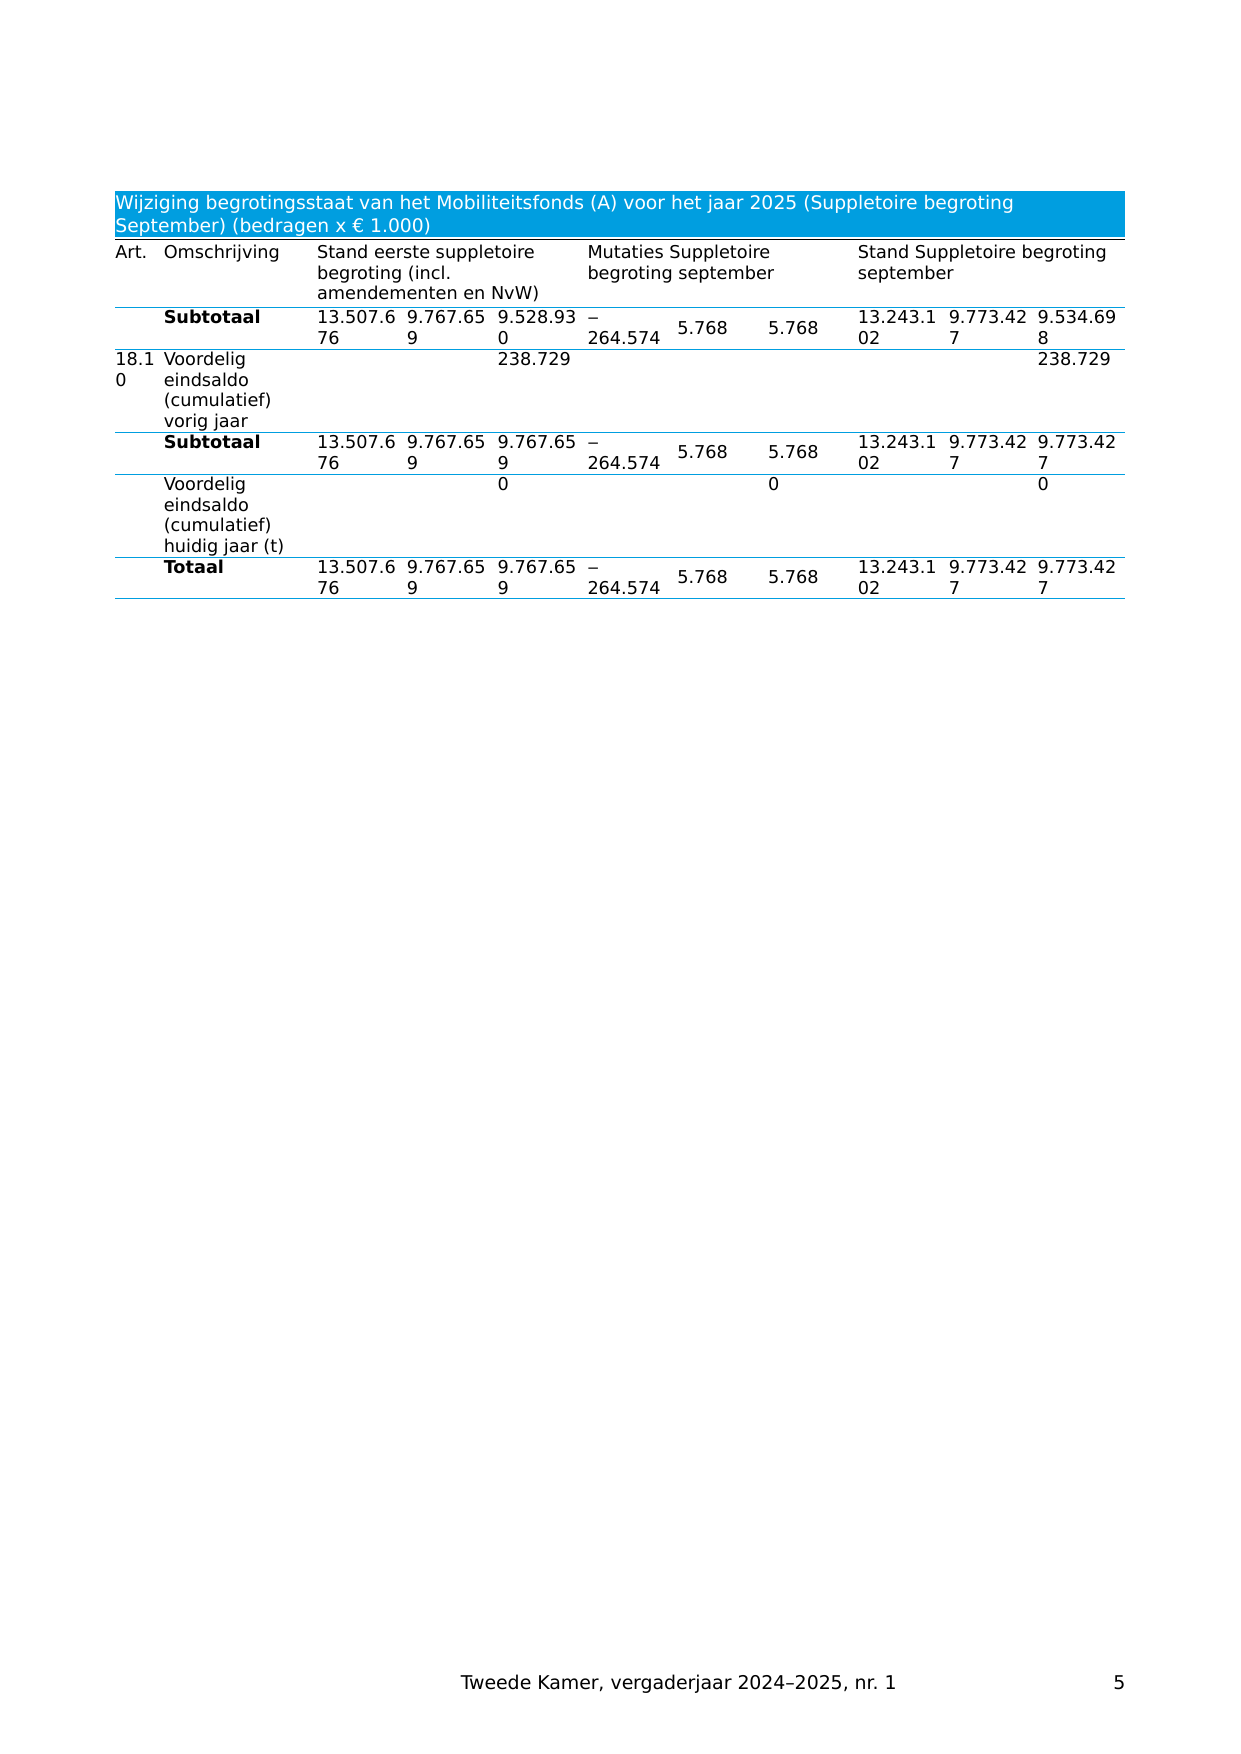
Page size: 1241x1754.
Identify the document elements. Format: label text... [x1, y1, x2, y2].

table_cell [855, 475, 946, 556]
table_cell 5.768 [674, 433, 765, 473]
table_cell [404, 475, 494, 556]
table_cell [314, 350, 404, 432]
table_cell 9.773.427 [946, 558, 1034, 598]
table_cell Stand eerste suppletoire begroting (incl. amendementen en NvW) [314, 240, 584, 307]
table_cell 5.768 [674, 308, 765, 349]
table_cell Voordelig eindsaldo (cumulatief) huidig jaar (t) [161, 475, 314, 556]
table_cell Stand Suppletoire begroting september [855, 240, 1125, 307]
table_cell [115, 433, 161, 473]
table_cell [115, 558, 161, 598]
table_cell 9.767.659 [495, 558, 584, 598]
table_cell 5.768 [765, 308, 855, 349]
table_cell 9.767.659 [404, 558, 494, 598]
table_cell [674, 350, 765, 432]
table_cell 9.773.427 [946, 433, 1034, 473]
table_cell 9.767.659 [495, 433, 584, 473]
table_cell Art. [115, 240, 161, 307]
table_cell 18.10 [115, 350, 161, 432]
table_cell 13.507.676 [314, 308, 404, 349]
table_cell [855, 350, 946, 432]
table_cell Subtotaal [161, 308, 314, 349]
table_cell 0 [1035, 475, 1125, 556]
table_cell 13.243.102 [855, 558, 946, 598]
table_cell [674, 475, 765, 556]
table_cell Voordelig eindsaldo (cumulatief) vorig jaar [161, 350, 314, 432]
table_cell 13.507.676 [314, 558, 404, 598]
table_cell [404, 350, 494, 432]
table_cell 9.773.427 [946, 308, 1034, 349]
table_cell Mutaties Suppletoire begroting september [584, 240, 855, 307]
table_cell Totaal [161, 558, 314, 598]
table_cell Omschrijving [161, 240, 314, 307]
table_cell 0 [765, 475, 855, 556]
table_cell 0 [495, 475, 584, 556]
table_cell 238.729 [1035, 350, 1125, 432]
table_cell [115, 308, 161, 349]
table_cell [314, 475, 404, 556]
table_cell 13.243.102 [855, 433, 946, 473]
table_cell 13.243.102 [855, 308, 946, 349]
table_cell 9.773.427 [1035, 433, 1125, 473]
table_cell 13.507.676 [314, 433, 404, 473]
table_cell 5.768 [765, 558, 855, 598]
table_cell ‒ 264.574 [584, 558, 674, 598]
table_cell 238.729 [495, 350, 584, 432]
table_cell 5.768 [674, 558, 765, 598]
table_cell Subtotaal [161, 433, 314, 473]
table_cell [584, 350, 674, 432]
table_cell 9.534.698 [1035, 308, 1125, 349]
table_cell [765, 350, 855, 432]
table_cell 5.768 [765, 433, 855, 473]
table_cell [946, 475, 1034, 556]
table_cell 9.773.427 [1035, 558, 1125, 598]
table_cell ‒ 264.574 [584, 433, 674, 473]
table_cell ‒ 264.574 [584, 308, 674, 349]
table_cell 9.767.659 [404, 433, 494, 473]
table_cell [115, 475, 161, 556]
table_cell 9.767.659 [404, 308, 494, 349]
table_cell 9.528.930 [495, 308, 584, 349]
table_cell [946, 350, 1034, 432]
table_cell [584, 475, 674, 556]
